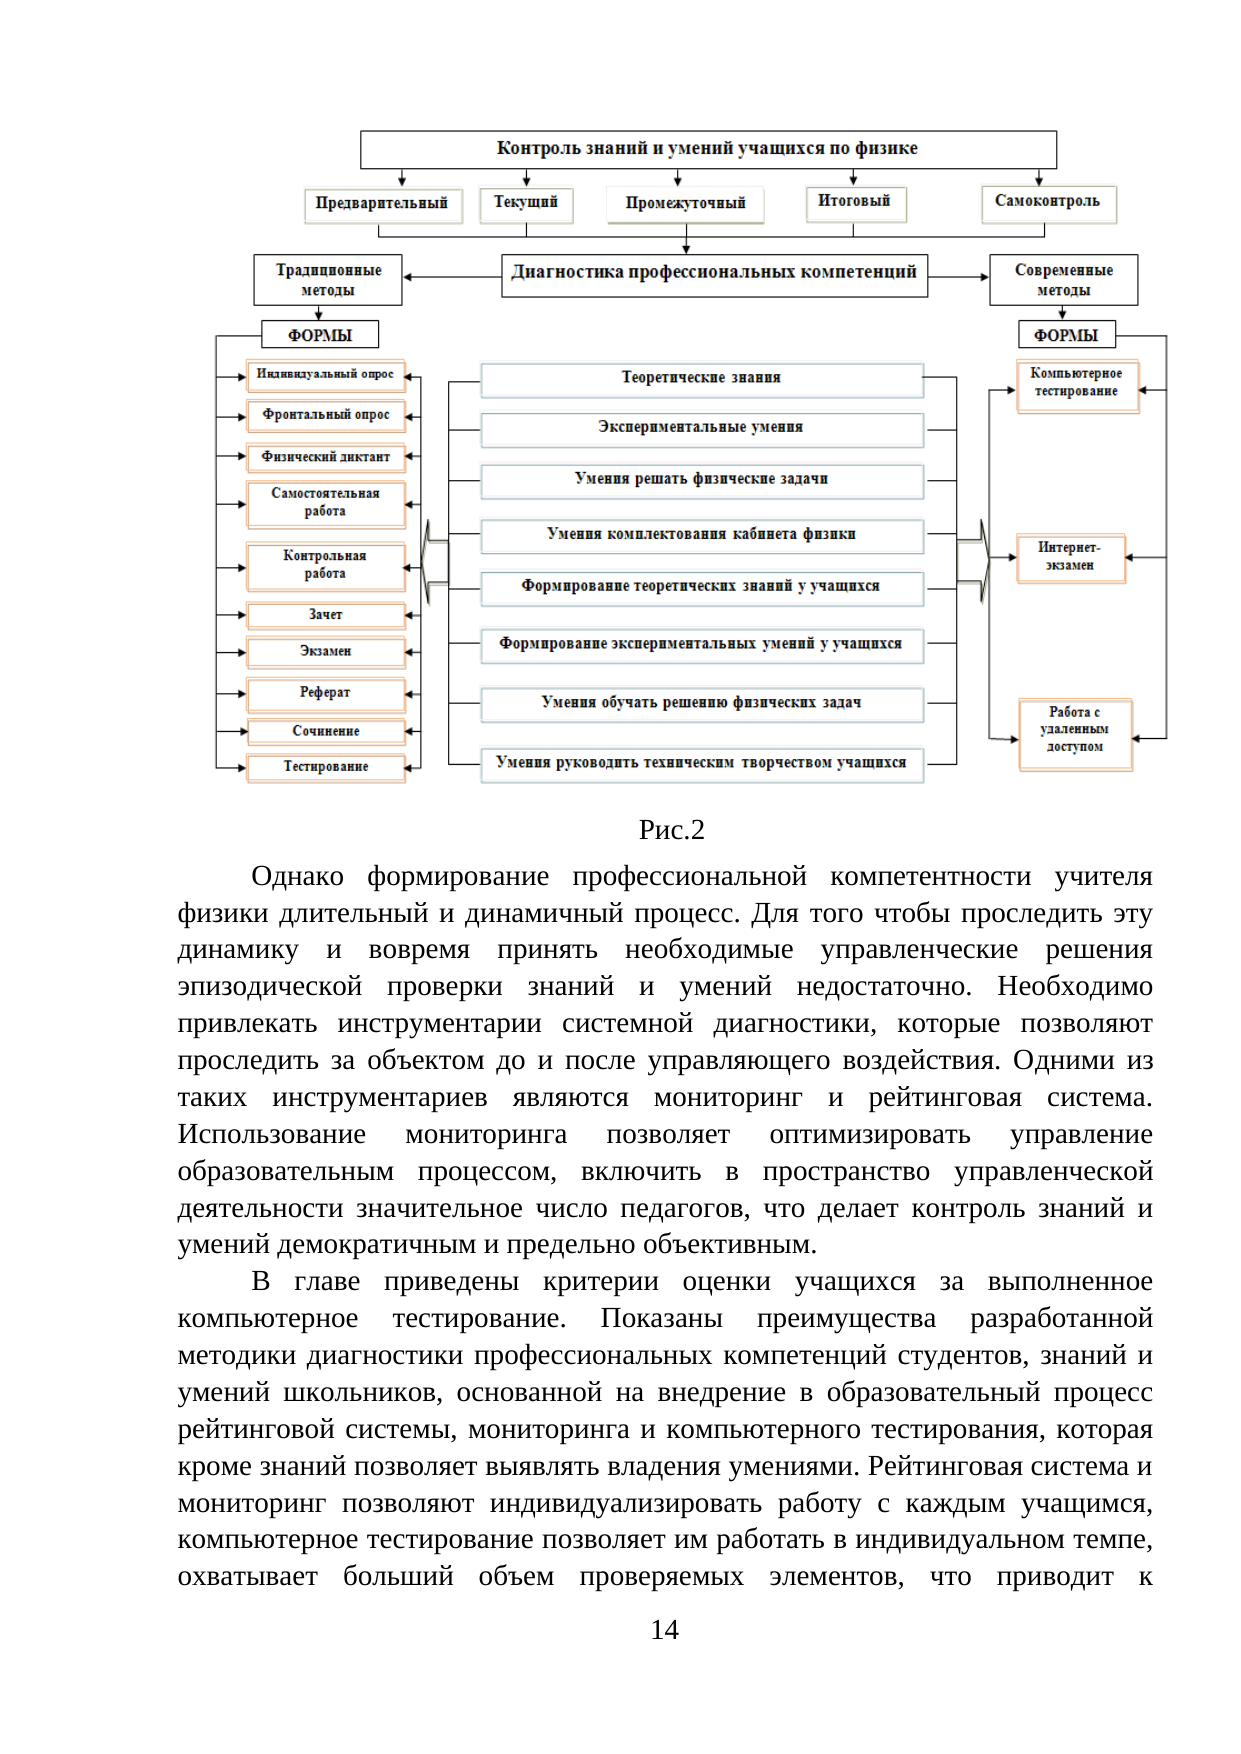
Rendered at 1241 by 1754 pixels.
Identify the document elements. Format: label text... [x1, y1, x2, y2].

text Однако формирование профессиональной компетентности учителя физики длительный и динамичный процесс. Для того чтобы проследить эту динамику и вовремя принять необходимые управленческие решения эпизодической проверки знаний и умений недостаточно. Необходимо привлекать инструментарии системной диагностики, которые позволяют проследить за объектом до и после управляющего воздействия. Одними из таких инструментариев являются мониторинг и рейтинговая система. Использование мониторинга позволяет оптимизировать управление образовательным процессом, включить в пространство управленческой деятельности значительное число педагогов, что делает контроль знаний и умений демократичным и предельно объективным. [177, 858, 1154, 1260]
text Рис.2 [118, 812, 1152, 845]
text В главе приведены критерии оценки учащихся за выполненное компьютерное тестирование. Показаны преимущества разработанной методики диагностики профессиональных компетенций студентов, знаний и умений школьников, основанной на внедрение в образовательный процесс рейтинговой системы, мониторинга и компьютерного тестирования, которая кроме знаний позволяет выявлять владения умениями. Рейтинговая система и мониторинг позволяют индивидуализировать работу с каждым учащимся, компьютерное тестирование позволяет им работать в индивидуальном темпе, охватывает больший объем проверяемых элементов, что приводит к [177, 1263, 1154, 1592]
picture [208, 127, 1173, 791]
